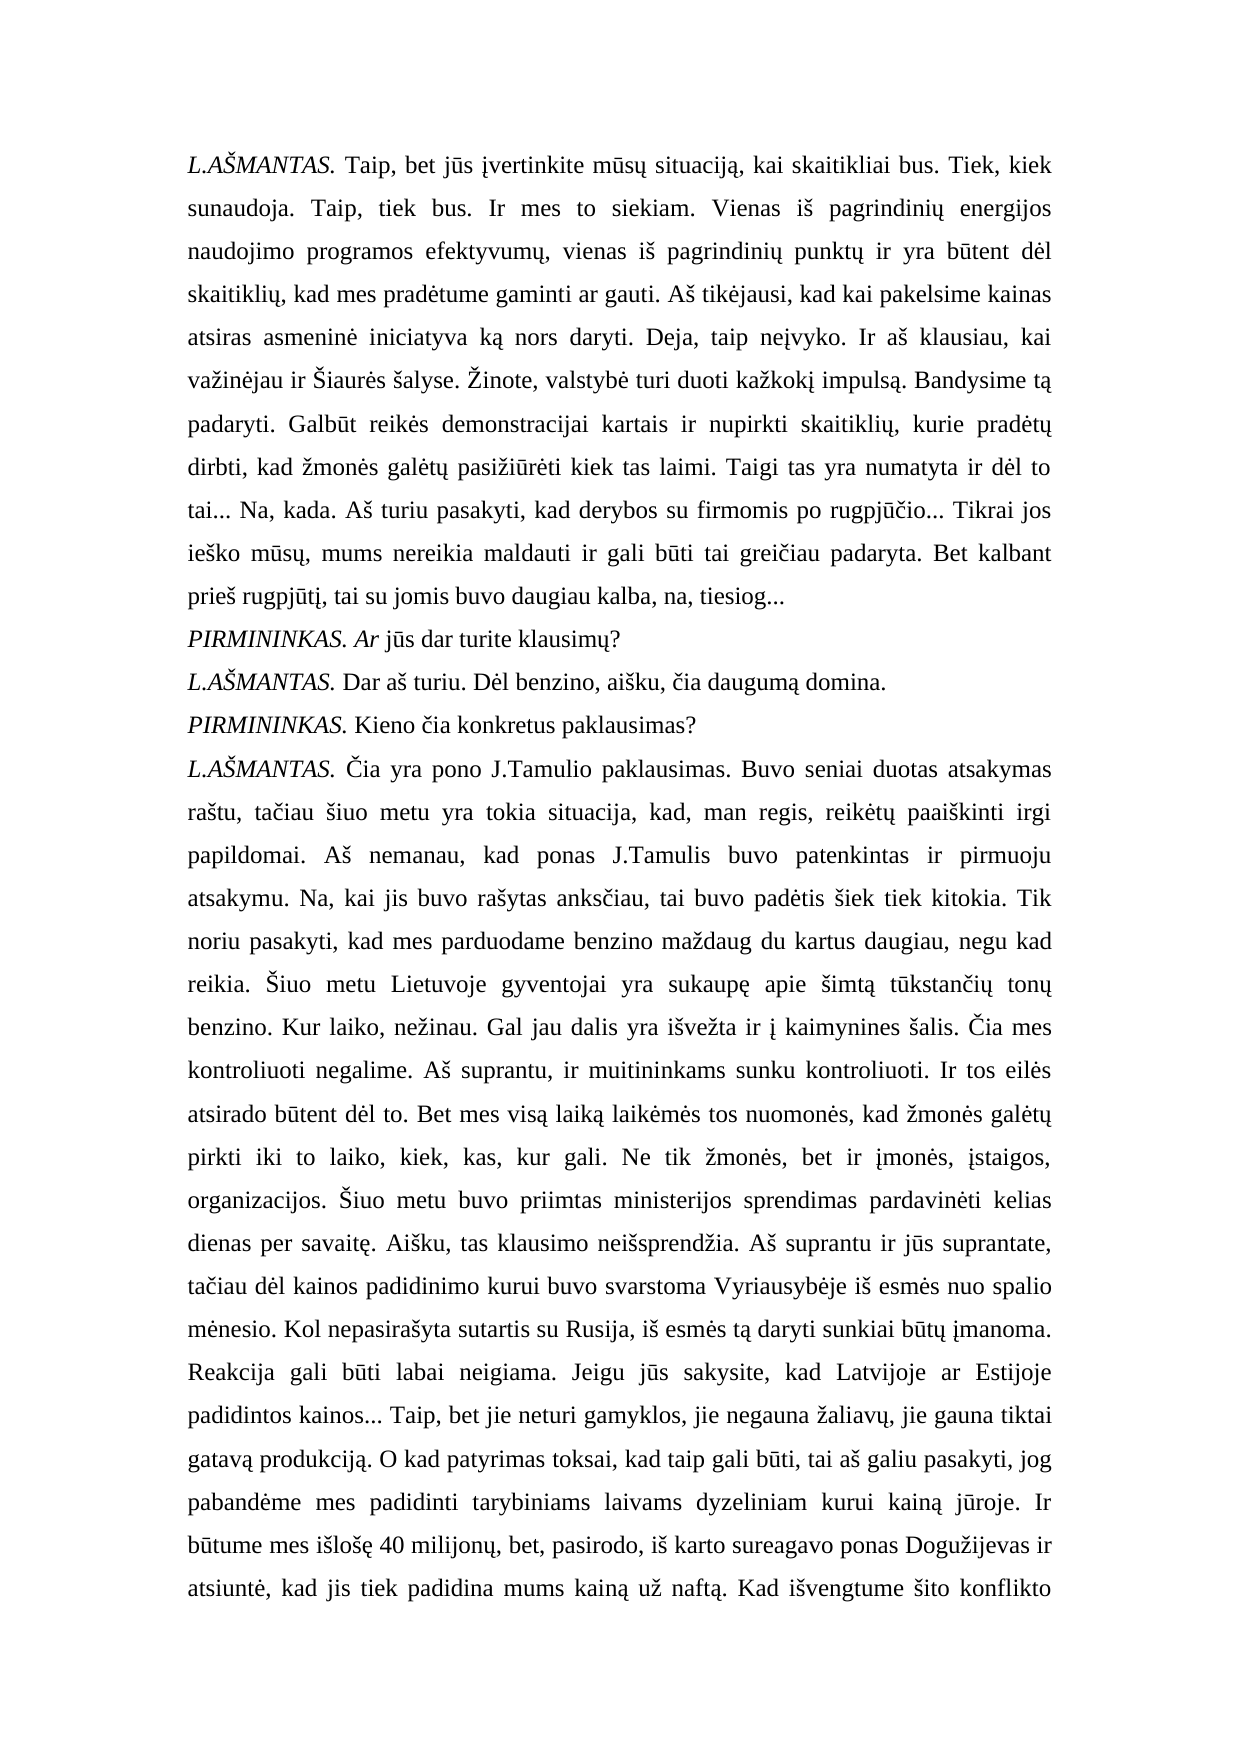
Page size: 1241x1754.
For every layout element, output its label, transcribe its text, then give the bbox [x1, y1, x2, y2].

text L.AŠMANTAS. Taip, bet jūs įvertinkite mūsų situaciją, kai skaitikliai bus. Tiek, kiek sunaudoja. Taip, tiek bus. Ir mes to siekiam. Vienas iš pagrindinių energijos naudojimo programos efektyvumų, vienas iš pagrindinių punktų ir yra būtent dėl skaitiklių, kad mes pradėtume gaminti ar gauti. Aš tikėjausi, kad kai pakelsime kainas atsiras asmeninė iniciatyva ką nors daryti. Deja, taip neįvyko. Ir aš klausiau, kai važinėjau ir Šiaurės šalyse. Žinote, valstybė turi duoti kažkokį impulsą. Bandysime tą padaryti. Galbūt reikės demonstracijai kartais ir nupirkti skaitiklių, kurie pradėtų dirbti, kad žmonės galėtų pasižiūrėti kiek tas laimi. Taigi tas yra numatyta ir dėl to tai... Na, kada. Aš turiu pasakyti, kad derybos su firmomis po rugpjūčio... Tikrai jos ieško mūsų, mums nereikia maldauti ir gali būti tai greičiau padaryta. Bet kalbant prieš rugpjūtį, tai su jomis buvo daugiau kalba, na, tiesiog... [187, 150, 1053, 610]
text L.AŠMANTAS. Čia yra pono J.Tamulio paklausimas. Buvo seniai duotas atsakymas raštu, tačiau šiuo metu yra tokia situacija, kad, man regis, reikėtų paaiškinti irgi papildomai. Aš nemanau, kad ponas J.Tamulis buvo patenkintas ir pirmuoju atsakymu. Na, kai jis buvo rašytas anksčiau, tai buvo padėtis šiek tiek kitokia. Tik noriu pasakyti, kad mes parduodame benzino maždaug du kartus daugiau, negu kad reikia. Šiuo metu Lietuvoje gyventojai yra sukaupę apie šimtą tūkstančių tonų benzino. Kur laiko, nežinau. Gal jau dalis yra išvežta ir į kaimynines šalis. Čia mes kontroliuoti negalime. Aš suprantu, ir muitininkams sunku kontroliuoti. Ir tos eilės atsirado būtent dėl to. Bet mes visą laiką laikėmės tos nuomonės, kad žmonės galėtų pirkti iki to laiko, kiek, kas, kur gali. Ne tik žmonės, bet ir įmonės, įstaigos, organizacijos. Šiuo metu buvo priimtas ministerijos sprendimas pardavinėti kelias dienas per savaitę. Aišku, tas klausimo neišsprendžia. Aš suprantu ir jūs suprantate, tačiau dėl kainos padidinimo kurui buvo svarstoma Vyriausybėje iš esmės nuo spalio mėnesio. Kol nepasirašyta sutartis su Rusija, iš esmės tą daryti sunkiai būtų įmanoma. Reakcija gali būti labai neigiama. Jeigu jūs sakysite, kad Latvijoje ar Estijoje padidintos kainos... Taip, bet jie neturi gamyklos, jie negauna žaliavų, jie gauna tiktai gatavą produkciją. O kad patyrimas toksai, kad taip gali būti, tai aš galiu pasakyti, jog pabandėme mes padidinti tarybiniams laivams dyzeliniam kurui kainą jūroje. Ir būtume mes išlošę 40 milijonų, bet, pasirodo, iš karto sureagavo ponas Dogužijevas ir atsiuntė, kad jis tiek padidina mums kainą už naftą. Kad išvengtume šito konflikto [187, 754, 1053, 1602]
text PIRMININKAS. Kieno čia konkretus paklausimas? [187, 711, 1053, 739]
text L.AŠMANTAS. Dar aš turiu. Dėl benzino, aišku, čia daugumą domina. [187, 667, 1053, 696]
text PIRMININKAS. Ar jūs dar turite klausimų? [187, 624, 1053, 653]
